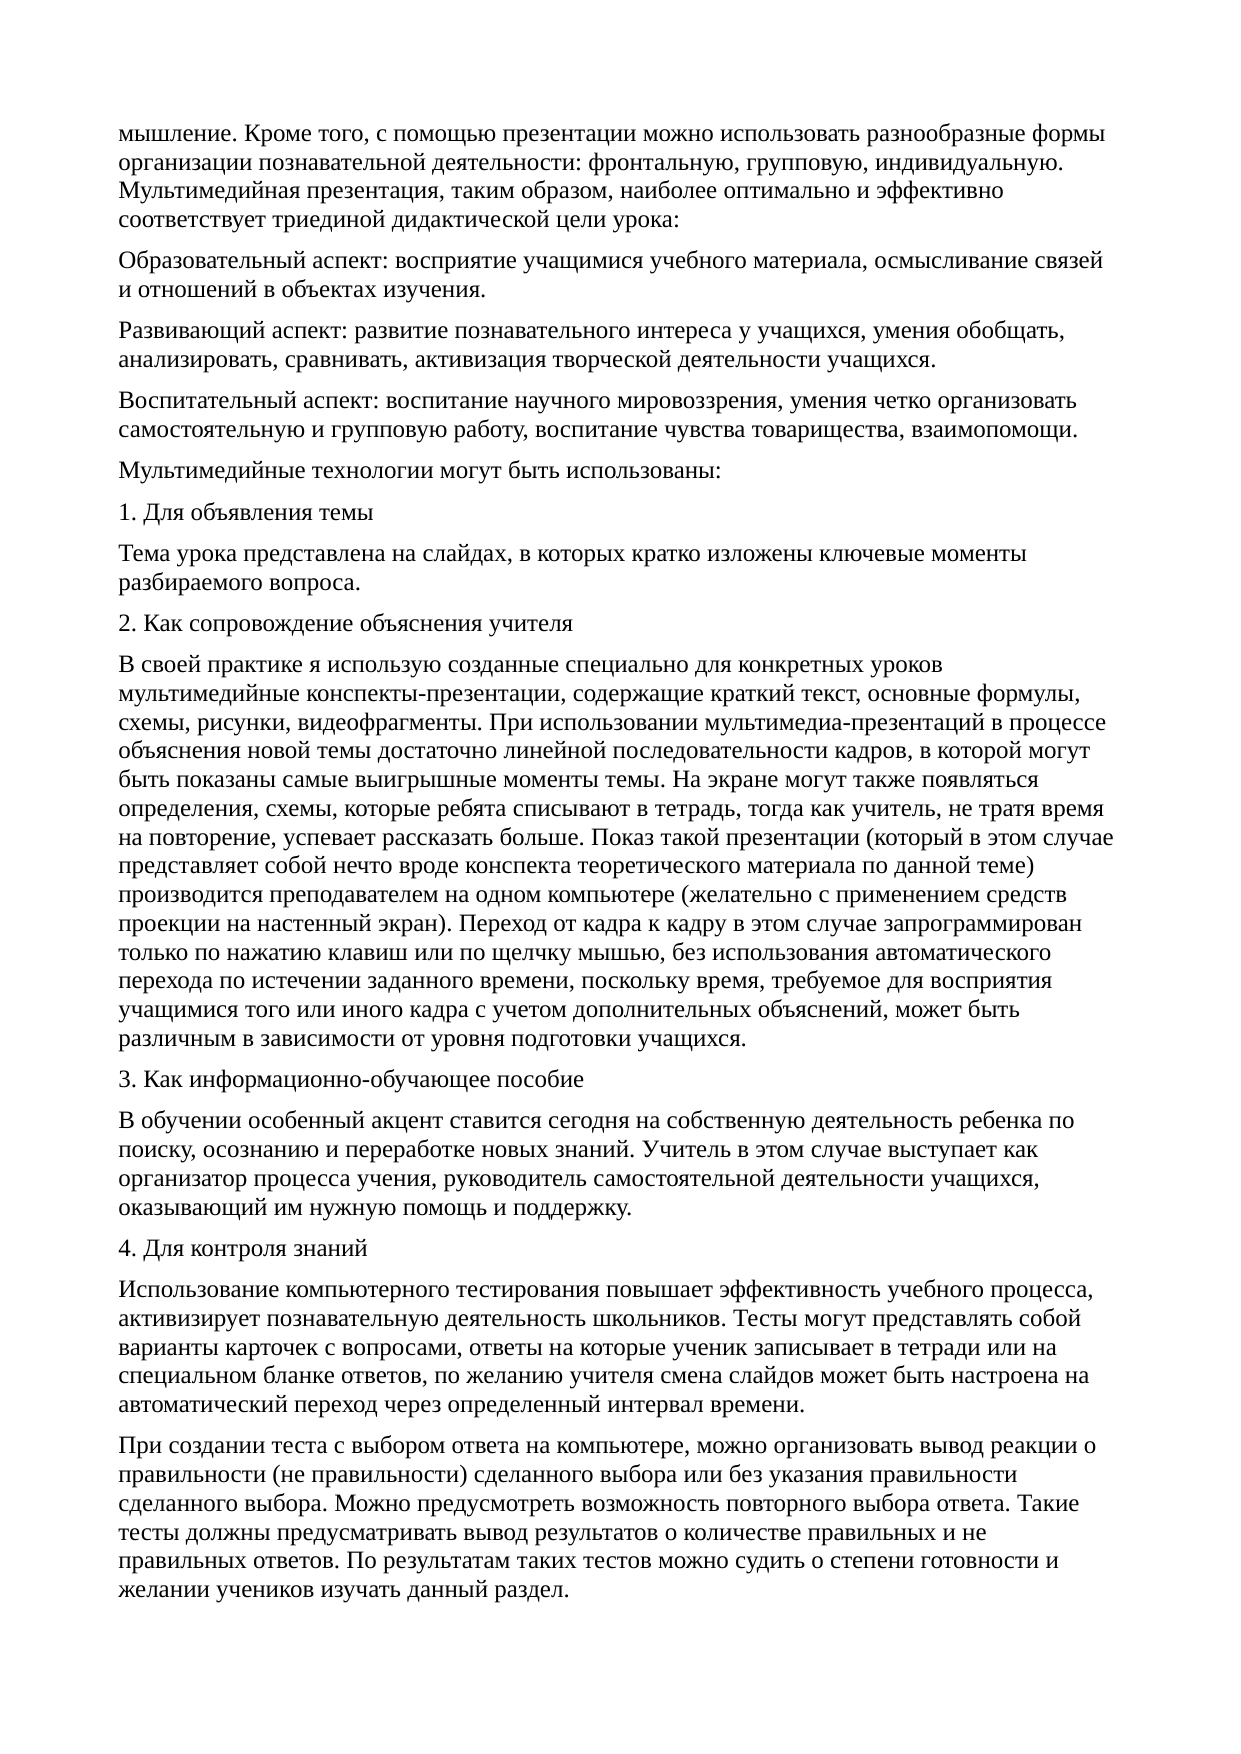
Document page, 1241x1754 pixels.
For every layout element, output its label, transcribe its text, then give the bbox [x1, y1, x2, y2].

text Использование компьютерного тестирования повышает эффективность учебного процесса, активизирует познавательную деятельность школьников. Тесты могут представлять собой варианты карточек с вопросами, ответы на которые ученик записывает в тетради или на специальном бланке ответов, по желанию учителя смена слайдов может быть настроена на автоматический переход через определенный интервал времени. [118, 1274, 1122, 1418]
text В своей практике я использую созданные специально для конкретных уроков мультимедийные конспекты-презентации, содержащие краткий текст, основные формулы, схемы, рисунки, видеофрагменты. При использовании мультимедиа-презентаций в процессе объяснения новой темы достаточно линейной последовательности кадров, в которой могут быть показаны самые выигрышные моменты темы. На экране могут также появляться определения, схемы, которые ребята списывают в тетрадь, тогда как учитель, не тратя время на повторение, успевает рассказать больше. Показ такой презентации (который в этом случае представляет собой нечто вроде конспекта теоретического материала по данной теме) производится преподавателем на одном компьютере (желательно с применением средств проекции на настенный экран). Переход от кадра к кадру в этом случае запрограммирован только по нажатию клавиш или по щелчку мышью, без использования автоматического перехода по истечении заданного времени, поскольку время, требуемое для восприятия учащимися того или иного кадра с учетом дополнительных объяснений, может быть различным в зависимости от уровня подготовки учащихся. [118, 649, 1122, 1052]
text При создании теста с выбором ответа на компьютере, можно организовать вывод реакции о правильности (не правильности) сделанного выбора или без указания правильности сделанного выбора. Можно предусмотреть возможность повторного выбора ответа. Такие тесты должны предусматривать вывод результатов о количестве правильных и не правильных ответов. По результатам таких тестов можно судить о степени готовности и желании учеников изучать данный раздел. [118, 1431, 1122, 1603]
text 2. Как сопровождение объяснения учителя [118, 608, 1122, 637]
text Образовательный аспект: восприятие учащимися учебного материала, осмысливание связей и отношений в объектах изучения. [118, 246, 1122, 303]
text 4. Для контроля знаний [118, 1233, 1122, 1262]
text мышление. Кроме того, с помощью презентации можно использовать разнообразные формы организации познавательной деятельности: фронтальную, групповую, индивидуальную. Мультимедийная презентация, таким образом, наиболее оптимально и эффективно соответствует триединой дидактической цели урока: [118, 118, 1122, 233]
text 1. Для объявления темы [118, 497, 1122, 526]
text Мультимедийные технологии могут быть использованы: [118, 456, 1122, 484]
text Тема урока представлена на слайдах, в которых кратко изложены ключевые моменты разбираемого вопроса. [118, 538, 1122, 596]
text Развивающий аспект: развитие познавательного интереса у учащихся, умения обобщать, анализировать, сравнивать, активизация творческой деятельности учащихся. [118, 316, 1122, 373]
text 3. Как информационно-обучающее пособие [118, 1064, 1122, 1093]
text В обучении особенный акцент ставится сегодня на собственную деятельность ребенка по поиску, осознанию и переработке новых знаний. Учитель в этом случае выступает как организатор процесса учения, руководитель самостоятельной деятельности учащихся, оказывающий им нужную помощь и поддержку. [118, 1106, 1122, 1221]
text Воспитательный аспект: воспитание научного мировоззрения, умения четко организовать самостоятельную и групповую работу, воспитание чувства товарищества, взаимопомощи. [118, 386, 1122, 443]
